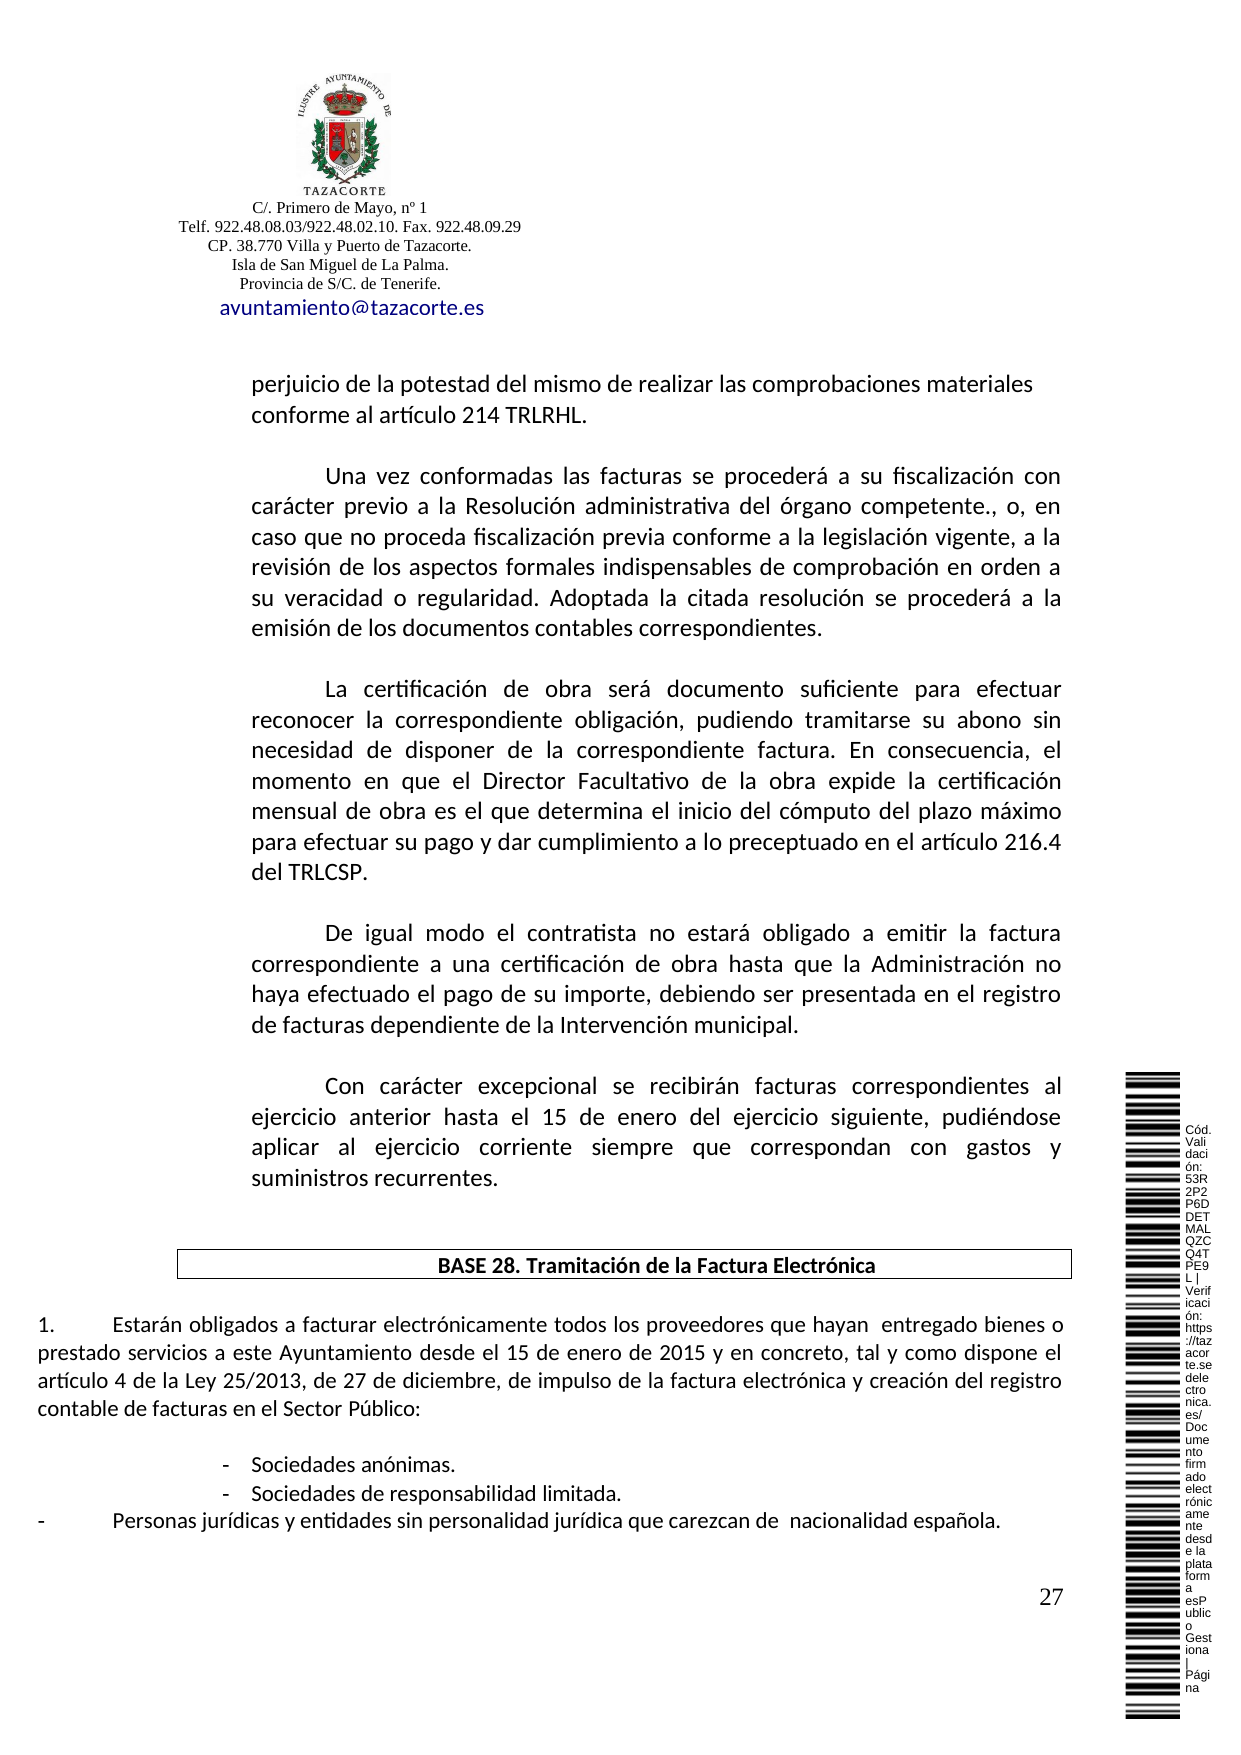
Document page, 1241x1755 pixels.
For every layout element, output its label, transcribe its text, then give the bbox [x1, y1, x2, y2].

text De igual modo el contratista no estará obligado a emitir la factura correspondiente a una certificación de obra hasta que la Administración no haya efectuado el pago de su importe, debiendo ser presentada en el registro de facturas dependiente de la Intervención municipal. [251, 918, 1063, 1040]
text La certificación de obra será documento suficiente para efectuar reconocer la correspondiente obligación, pudiendo tramitarse su abono sin necesidad de disponer de la correspondiente factura. En consecuencia, el momento en que el Director Facultativo de la obra expide la certificación mensual de obra es el que determina el inicio del cómputo del plazo máximo para efectuar su pago y dar cumplimiento a lo preceptuado en el artículo 216.4 del TRLCSP. [251, 673, 1063, 887]
text 27 [37, 1582, 1064, 1610]
text Con carácter excepcional se recibirán facturas correspondientes al ejercicio anterior hasta el 15 de enero del ejercicio siguiente, pudiéndose aplicar al ejercicio corriente siempre que correspondan con gastos y suministros recurrentes. [251, 1070, 1063, 1192]
text perjuicio de la potestad del mismo de realizar las comprobaciones materiales conforme al artículo 214 TRLRHL. [251, 368, 1067, 429]
list Estarán obligados a facturar electrónicamente todos los proveedores que hayan entregado bienes o prestado servicios a este Ayuntamiento desde el 15 de enero de 2015 y en concreto, tal y como dispone el artículo 4 de la Ley 25/2013, de 27 de diciembre, de impulso de la factura electrónica y creación del registro contable de facturas en el Sector Público: [37, 1310, 1064, 1422]
text Una vez conformadas las facturas se procederá a su fiscalización con carácter previo a la Resolución administrativa del órgano competente., o, en caso que no proceda fiscalización previa conforme a la legislación vigente, a la revisión de los aspectos formales indispensables de comprobación en orden a su veracidad o regularidad. Adoptada la citada resolución se procederá a la emisión de los documentos contables correspondientes. [251, 460, 1063, 643]
list Sociedades de responsabilidad limitada. [222, 1479, 1125, 1507]
text Cód. Validación: 53R2P2P6DDETMALQZCQ4TPE9L | Verificación: https://tazacorte.sedelectronica.es/ Documento firmado electrónicamente desde la plataforma esPublico Gestiona | Página 27 de 63 [1185, 1124, 1212, 1693]
text BASE 28. Tramitación de la Factura Electrónica [438, 1252, 1071, 1278]
list Sociedades anónimas. [222, 1451, 1125, 1478]
list Personas jurídicas y entidades sin personalidad jurídica que carezcan de nacionalidad española. [37, 1507, 1064, 1534]
